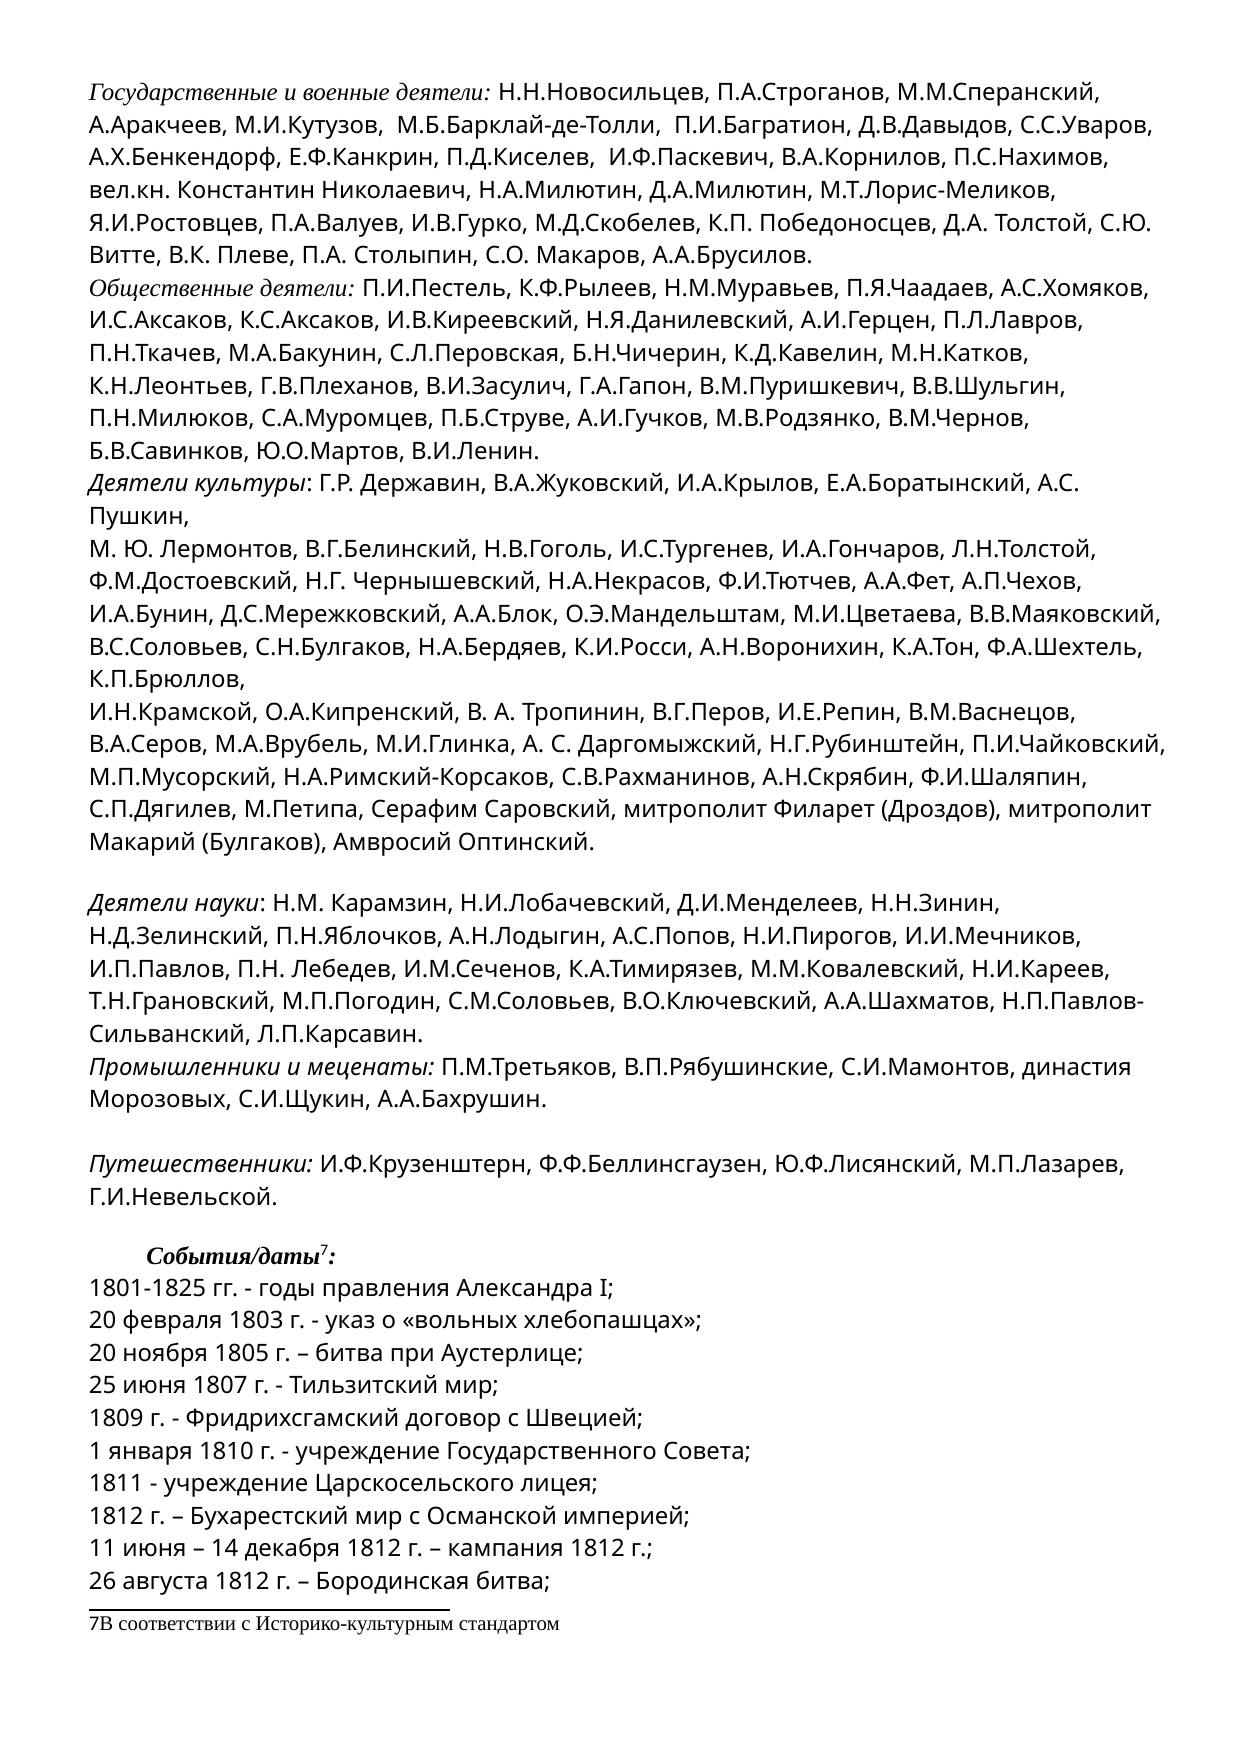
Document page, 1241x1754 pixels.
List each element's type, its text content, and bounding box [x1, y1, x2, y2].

text 11 июня – 14 декабря 1812 г. – кампания 1812 г.; [89, 1531, 1181, 1564]
text 1 января 1810 г. - учреждение Государственного Совета; [89, 1433, 1181, 1466]
text В соответствии с Историко-культурным стандартом [89, 1610, 1181, 1636]
text Государственные и военные деятели: Н.Н.Новосильцев, П.А.Строганов, М.М.Сперанский, А.Аракчеев, М.И.Кутузов, М.Б.Барклай-де-Толли, П.И.Багратион, Д.В.Давыдов, С.С.Уваров, А.Х.Бенкендорф, Е.Ф.Канкрин, П.Д.Киселев, И.Ф.Паскевич, В.А.Корнилов, П.С.Нахимов, вел.кн. Константин Николаевич, Н.А.Милютин, Д.А.Милютин, М.Т.Лорис-Меликов, Я.И.Ростовцев, П.А.Валуев, И.В.Гурко, М.Д.Скобелев, К.П. Победоносцев, Д.А. Толстой, С.Ю. Витте, В.К. Плеве, П.А. Столыпин, С.О. Макаров, А.А.Брусилов. [89, 75, 1181, 271]
text 1811 - учреждение Царскосельского лицея; [89, 1466, 1181, 1499]
text Деятели культуры: Г.Р. Державин, В.А.Жуковский, И.А.Крылов, Е.А.Боратынский, А.С. Пушкин, [89, 466, 1181, 531]
text М. Ю. Лермонтов, В.Г.Белинский, Н.В.Гоголь, И.С.Тургенев, И.А.Гончаров, Л.Н.Толстой, Ф.М.Достоевский, Н.Г. Чернышевский, Н.А.Некрасов, Ф.И.Тютчев, А.А.Фет, А.П.Чехов, И.А.Бунин, Д.С.Мережковский, А.А.Блок, О.Э.Мандельштам, М.И.Цветаева, В.В.Маяковский, В.С.Соловьев, С.Н.Булгаков, Н.А.Бердяев, К.И.Росси, А.Н.Воронихин, К.А.Тон, Ф.А.Шехтель, К.П.Брюллов, [89, 531, 1181, 694]
text 26 августа 1812 г. – Бородинская битва; [89, 1564, 1181, 1596]
text И.Н.Крамской, О.А.Кипренский, В. А. Тропинин, В.Г.Перов, И.Е.Репин, В.М.Васнецов, В.А.Серов, М.А.Врубель, М.И.Глинка, А. С. Даргомыжский, Н.Г.Рубинштейн, П.И.Чайковский, М.П.Мусорский, Н.А.Римский-Корсаков, С.В.Рахманинов, А.Н.Скрябин, Ф.И.Шаляпин, С.П.Дягилев, М.Петипа, Серафим Саровский, митрополит Филарет (Дроздов), митрополит Макарий (Булгаков), Амвросий Оптинский. [89, 694, 1181, 857]
text 1809 г. - Фридрихсгамский договор с Швецией; [89, 1401, 1181, 1433]
text 1812 г. – Бухарестский мир с Османской империей; [89, 1499, 1181, 1531]
text Путешественники: И.Ф.Крузенштерн, Ф.Ф.Беллинсгаузен, Ю.Ф.Лисянский, М.П.Лазарев, Г.И.Невельской. [89, 1147, 1181, 1212]
text События/даты: [89, 1240, 1181, 1270]
text 25 июня 1807 г. - Тильзитский мир; [89, 1368, 1181, 1401]
text Деятели науки: Н.М. Карамзин, Н.И.Лобачевский, Д.И.Менделеев, Н.Н.Зинин, Н.Д.Зелинский, П.Н.Яблочков, А.Н.Лодыгин, А.С.Попов, Н.И.Пирогов, И.И.Мечников, И.П.Павлов, П.Н. Лебедев, И.М.Сеченов, К.А.Тимирязев, М.М.Ковалевский, Н.И.Кареев, Т.Н.Грановский, М.П.Погодин, С.М.Соловьев, В.О.Ключевский, А.А.Шахматов, Н.П.Павлов-Сильванский, Л.П.Карсавин. [89, 886, 1181, 1049]
text 20 ноября 1805 г. – битва при Аустерлице; [89, 1336, 1181, 1368]
text Промышленники и меценаты: П.М.Третьяков, В.П.Рябушинские, С.И.Мамонтов, династия Морозовых, С.И.Щукин, А.А.Бахрушин. [89, 1049, 1181, 1114]
text Общественные деятели: П.И.Пестель, К.Ф.Рылеев, Н.М.Муравьев, П.Я.Чаадаев, А.С.Хомяков, И.С.Аксаков, К.С.Аксаков, И.В.Киреевский, Н.Я.Данилевский, А.И.Герцен, П.Л.Лавров, П.Н.Ткачев, М.А.Бакунин, С.Л.Перовская, Б.Н.Чичерин, К.Д.Кавелин, М.Н.Катков, К.Н.Леонтьев, Г.В.Плеханов, В.И.Засулич, Г.А.Гапон, В.М.Пуришкевич, В.В.Шульгин, П.Н.Милюков, С.А.Муромцев, П.Б.Струве, А.И.Гучков, М.В.Родзянко, В.М.Чернов, Б.В.Савинков, Ю.О.Мартов, В.И.Ленин. [89, 271, 1181, 466]
text 20 февраля 1803 г. - указ о «вольных хлебопашцах»; [89, 1303, 1181, 1336]
text 1801-1825 гг. - годы правления Александра I; [89, 1270, 1181, 1303]
